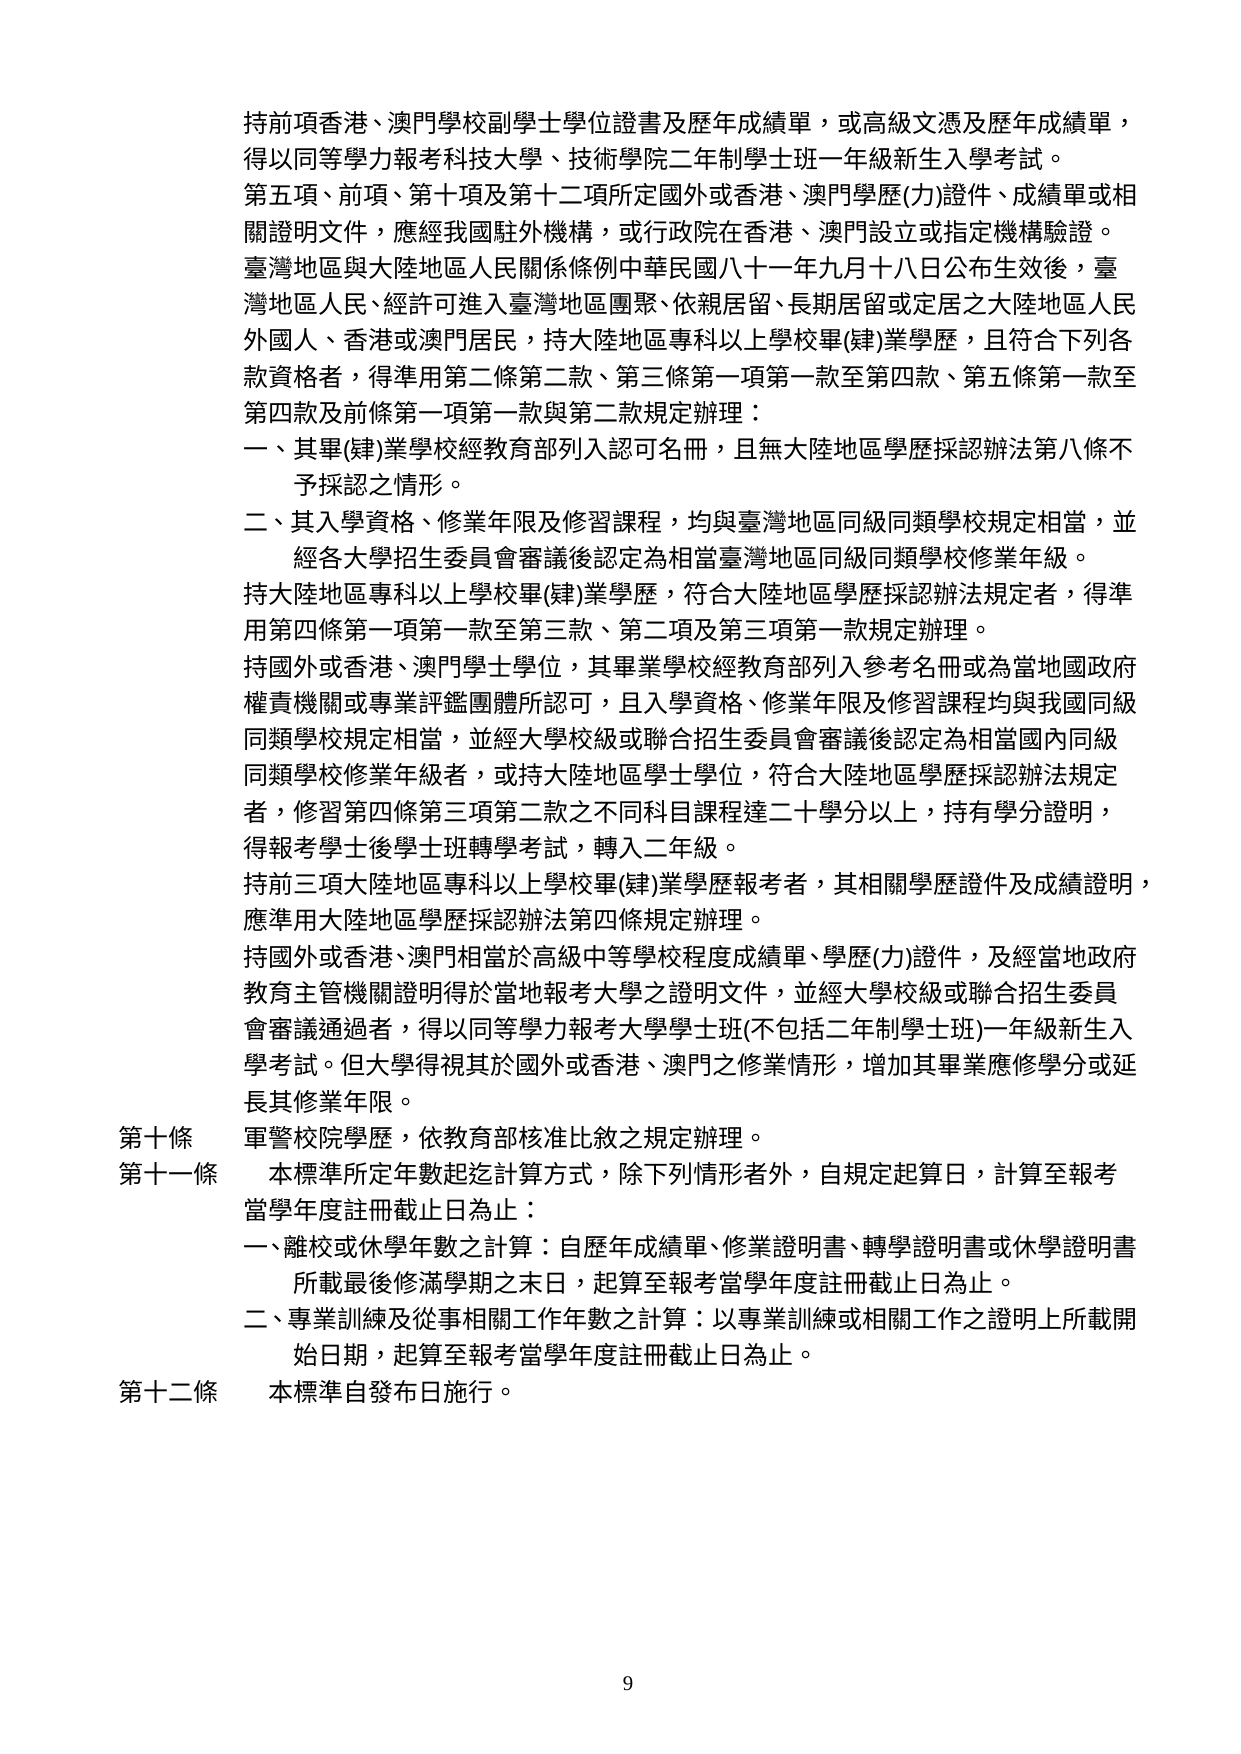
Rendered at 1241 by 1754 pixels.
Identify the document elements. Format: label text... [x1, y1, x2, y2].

text 二、其入學資格、修業年限及修習課程，均與臺灣地區同級同類學校規定相當，並經各大學招生委員會審議後認定為相當臺灣地區同級同類學校修業年級。 [243, 502, 1137, 574]
text 持國外或香港、澳門學士學位，其畢業學校經教育部列入參考名冊或為當地國政府權責機關或專業評鑑團體所認可，且入學資格、修業年限及修習課程均與我國同級同類學校規定相當，並經大學校級或聯合招生委員會審議後認定為相當國內同級同類學校修業年級者，或持大陸地區學士學位，符合大陸地區學歷採認辦法規定者，修習第四條第三項第二款之不同科目課程達二十學分以上，持有學分證明，得報考學士後學士班轉學考試，轉入二年級。 [243, 647, 1137, 864]
text 持大陸地區專科以上學校畢(肄)業學歷，符合大陸地區學歷採認辦法規定者，得準用第四條第一項第一款至第三款、第二項及第三項第一款規定辦理。 [243, 574, 1137, 647]
text 持前項香港、澳門學校副學士學位證書及歷年成績單，或高級文憑及歷年成績單，得以同等學力報考科技大學、技術學院二年制學士班一年級新生入學考試。 [243, 103, 1137, 176]
text 一、其畢(肄)業學校經教育部列入認可名冊，且無大陸地區學歷採認辦法第八條不予採認之情形。 [243, 429, 1137, 502]
text 第十一條 本標準所定年數起迄計算方式，除下列情形者外，自規定起算日，計算至報考當學年度註冊截止日為止： [118, 1154, 1137, 1227]
text 第五項、前項、第十項及第十二項所定國外或香港、澳門學歷(力)證件、成績單或相關證明文件，應經我國駐外機構，或行政院在香港、澳門設立或指定機構驗證。 [243, 176, 1137, 248]
text 臺灣地區與大陸地區人民關係條例中華民國八十一年九月十八日公布生效後，臺灣地區人民、經許可進入臺灣地區團聚、依親居留、長期居留或定居之大陸地區人民、外國人、香港或澳門居民，持大陸地區專科以上學校畢(肄)業學歷，且符合下列各款資格者，得準用第二條第二款、第三條第一項第一款至第四款、第五條第一款至第四款及前條第一項第一款與第二款規定辦理： [243, 248, 1137, 429]
text 第十二條 本標準自發布日施行。 [118, 1372, 1137, 1408]
text 持國外或香港、澳門相當於高級中等學校程度成績單、學歷(力)證件，及經當地政府教育主管機關證明得於當地報考大學之證明文件，並經大學校級或聯合招生委員會審議通過者，得以同等學力報考大學學士班(不包括二年制學士班)一年級新生入學考試。但大學得視其於國外或香港、澳門之修業情形，增加其畢業應修學分或延長其修業年限。 [243, 937, 1137, 1118]
text 第十條 軍警校院學歷，依教育部核准比敘之規定辦理。 [118, 1118, 1137, 1154]
text 持前三項大陸地區專科以上學校畢(肄)業學歷報考者，其相關學歷證件及成績證明，應準用大陸地區學歷採認辦法第四條規定辦理。 [243, 864, 1137, 937]
text 一、離校或休學年數之計算：自歷年成績單、修業證明書、轉學證明書或休學證明書所載最後修滿學期之末日，起算至報考當學年度註冊截止日為止。 [243, 1227, 1137, 1299]
text 二、專業訓練及從事相關工作年數之計算：以專業訓練或相關工作之證明上所載開始日期，起算至報考當學年度註冊截止日為止。 [243, 1299, 1137, 1372]
